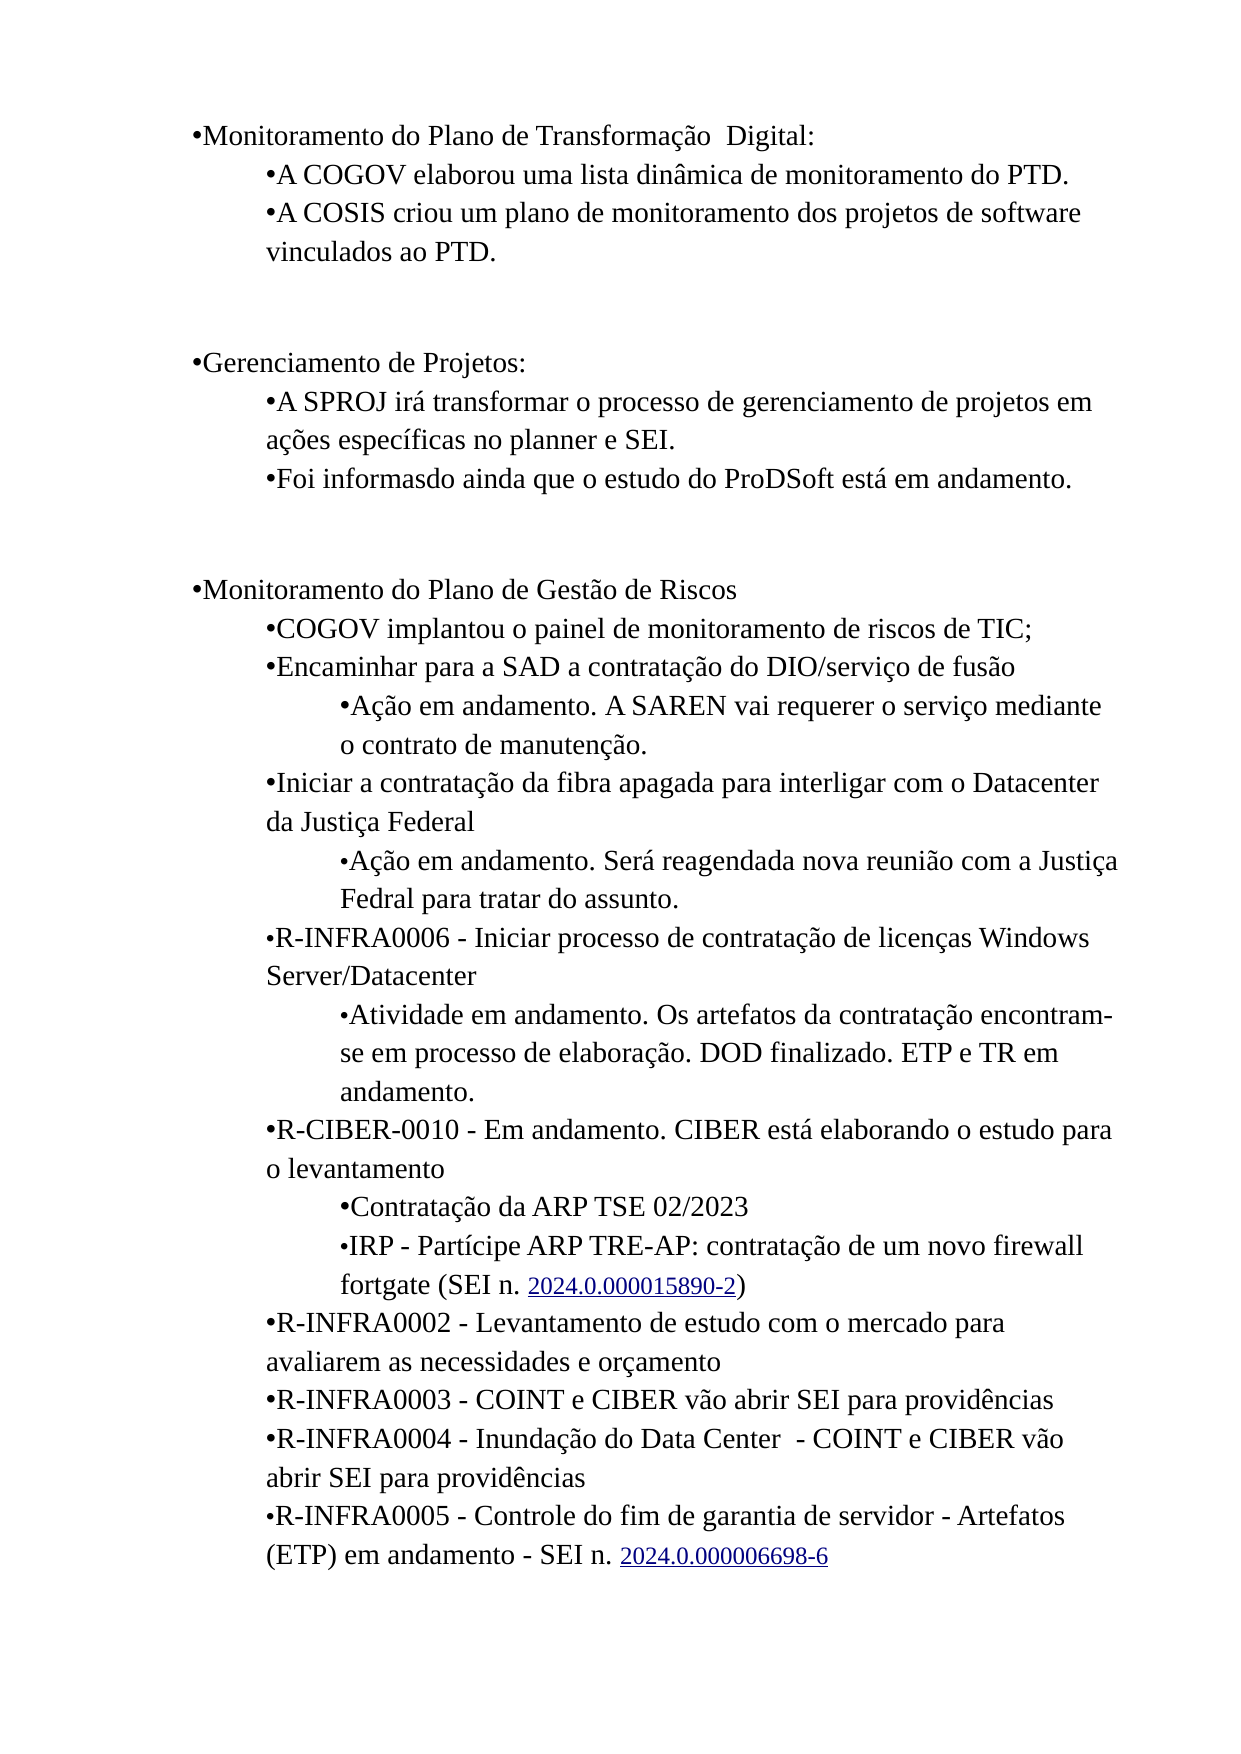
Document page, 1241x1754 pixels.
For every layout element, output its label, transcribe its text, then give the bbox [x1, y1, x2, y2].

list A COSIS criou um plano de monitoramento dos projetos de software vinculados ao PTD. [118, 195, 1122, 268]
list Monitoramento do Plano de Transformação Digital: [118, 118, 1122, 152]
list COGOV implantou o painel de monitoramento de riscos de TIC; [118, 611, 1122, 644]
list Monitoramento do Plano de Gestão de Riscos [118, 572, 1122, 606]
list R-CIBER-0010 - Em andamento. CIBER está elaborando o estudo para o levantamento [118, 1112, 1122, 1184]
list IRP - Partícipe ARP TRE-AP: contratação de um novo firewall fortgate (SEI n. 2024.0.000015890-2) [118, 1228, 1122, 1300]
list R-INFRA0005 - Controle do fim de garantia de servidor - Artefatos (ETP) em andamento - SEI n. 2024.0.000006698-6 [118, 1498, 1122, 1570]
list A COGOV elaborou uma lista dinâmica de monitoramento do PTD. [118, 157, 1122, 190]
list R-INFRA0003 - COINT e CIBER vão abrir SEI para providências [118, 1382, 1122, 1416]
list A SPROJ irá transformar o processo de gerenciamento de projetos em ações específicas no planner e SEI. [118, 384, 1122, 456]
list Atividade em andamento. Os artefatos da contratação encontram-se em processo de elaboração. DOD finalizado. ETP e TR em andamento.​​​ [118, 997, 1122, 1107]
list Foi informasdo ainda que o estudo do ProDSoft está em andamento. [118, 461, 1122, 495]
list Gerenciamento de Projetos: [118, 345, 1122, 379]
list R-INFRA0004 - Inundação do Data Center - COINT e CIBER vão abrir SEI para providências [118, 1421, 1122, 1493]
list Contratação da ARP TSE 02/2023 [118, 1189, 1122, 1223]
list R-INFRA0006 - Iniciar processo de contratação de licenças Windows Server/Datacenter [118, 920, 1122, 992]
list Iniciar a contratação da fibra apagada para interligar com o Datacenter da Justiça Federal [118, 765, 1122, 838]
list Encaminhar para a SAD a contratação do DIO/serviço de fusão [118, 649, 1122, 683]
list Ação em andamento. Será reagendada nova reunião com a Justiça Fedral para tratar do assunto. [118, 843, 1122, 915]
list Ação em andamento. A SAREN vai requerer o serviço mediante o contrato de manutenção. [118, 688, 1122, 760]
list R-INFRA0002 - Levantamento de estudo com o mercado para avaliarem as necessidades e orçamento [118, 1305, 1122, 1377]
